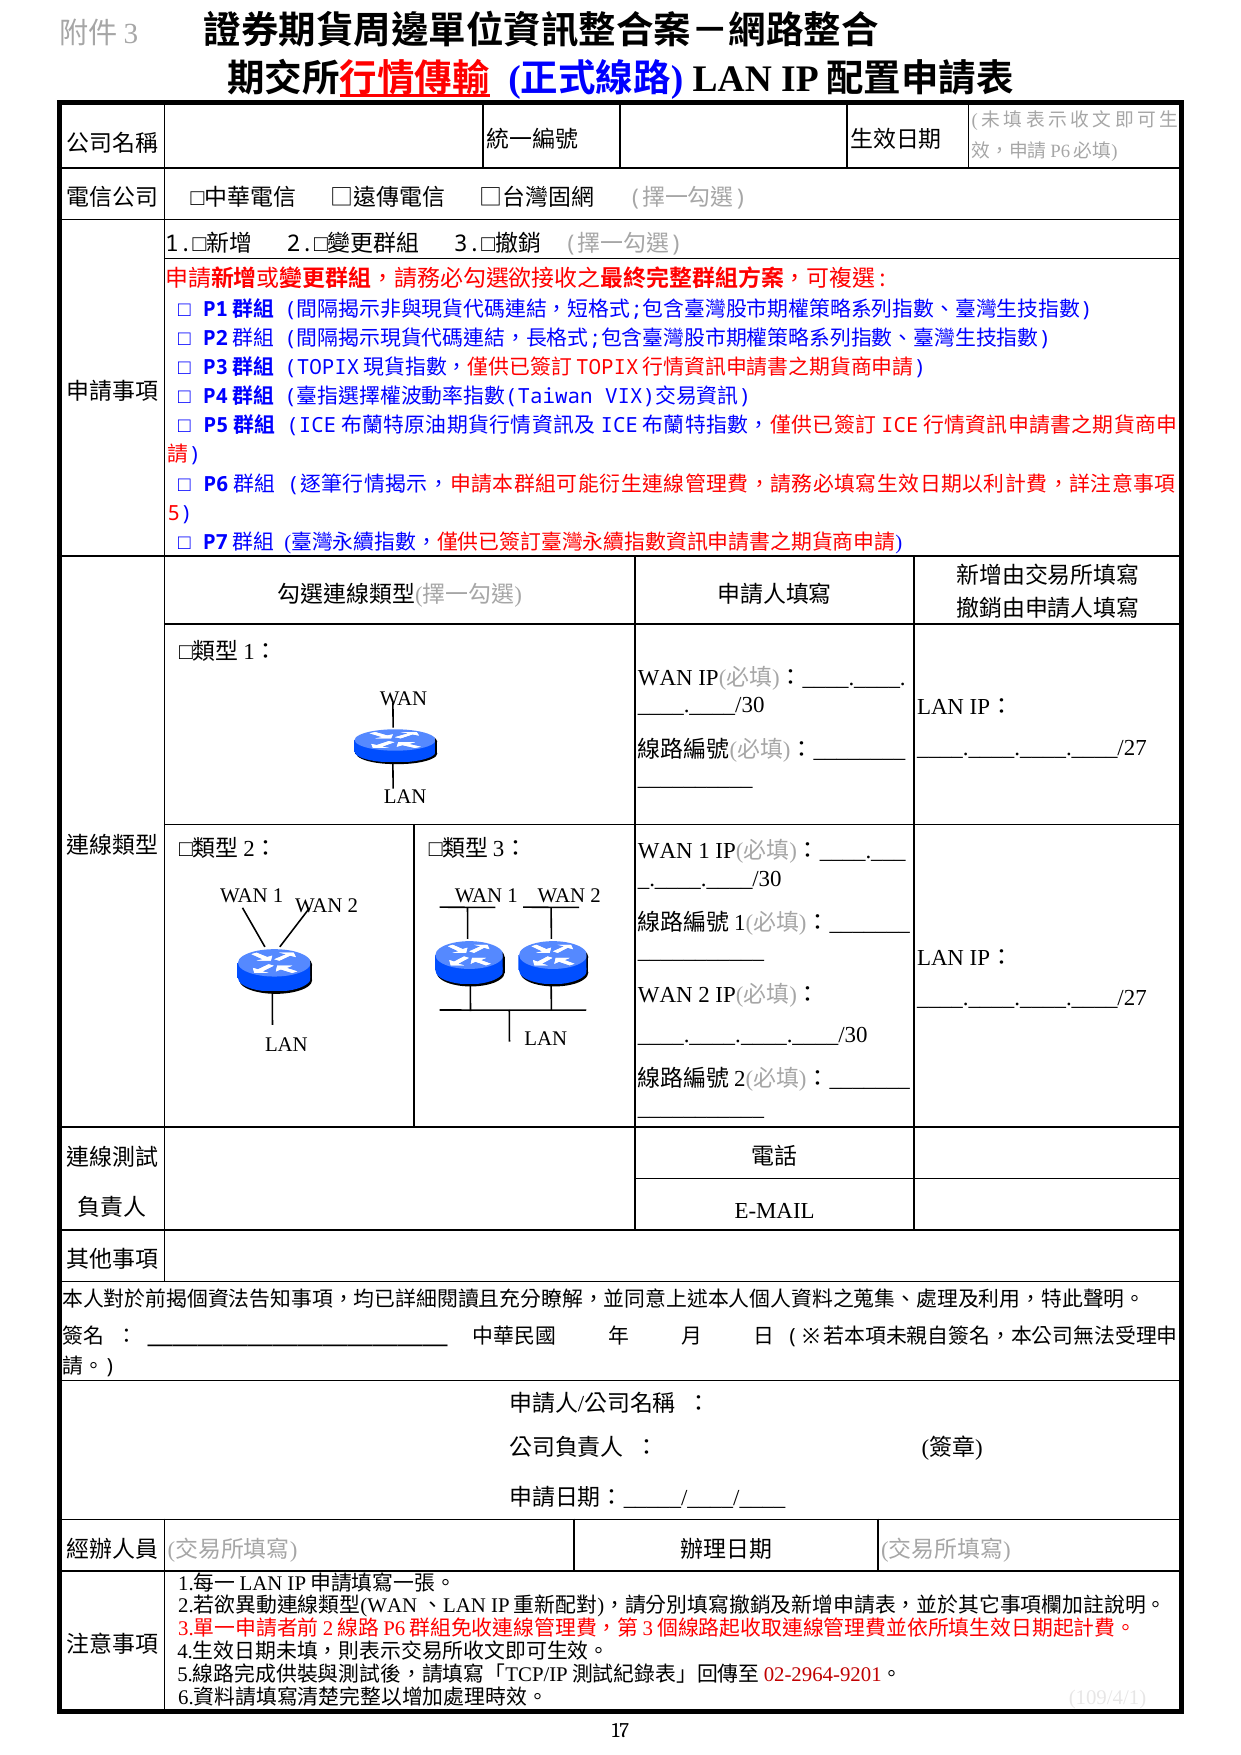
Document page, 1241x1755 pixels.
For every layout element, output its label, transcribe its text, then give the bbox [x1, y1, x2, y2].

table_cell □類型1： [165, 625, 634, 824]
table_header 統一編號 [484, 105, 619, 167]
table_cell 連線類型 [62, 557, 164, 1126]
table_header 生效日期 [848, 105, 968, 167]
table_cell 連線測試 負責人 [62, 1128, 164, 1229]
table_cell 申請人填寫 [636, 557, 913, 623]
table_cell 1.□新增 2.□變更群組 3.□撤銷 (擇一勾選) [165, 220, 1179, 258]
table_cell 電話 [636, 1128, 913, 1178]
table_header 公司名稱 [62, 105, 164, 167]
table_cell [165, 1231, 1179, 1281]
table_cell E-MAIL [636, 1179, 913, 1229]
table_cell 申請新增或變更群組，請務必勾選欲接收之最終完整群組方案，可複選: □ P1群組 (間隔揭示非與現貨代碼連結，短格式;包含臺灣股市期權策略系列指數、臺灣生技指數) □ P2群組 (間隔揭示現貨代碼連結，長格式;包含臺灣股市期權策略系列指數、臺灣生技指數) □ P3群組 (TOPIX現貨指數，僅供已簽訂TOPIX行情資訊申請書之期貨商申請) □ P4群組 (臺指選擇權波動率指數(Taiwan VIX)交易資訊) □ P5群組 (ICE布蘭特原油期貨行情資訊及ICE布蘭特指數，僅供已簽訂ICE行情資訊申請書之期貨商申請) □ P6群組 (逐筆行情揭示，申請本群組可能衍生連線管理費，請務必填寫生效日期以利計費，詳注意事項5) □ P7群組 (臺灣永續指數，僅供已簽訂臺灣永續指數資訊申請書之期貨商申請) [165, 259, 1179, 555]
table_header [165, 105, 482, 167]
table_cell 注意事項 [62, 1572, 164, 1709]
table_cell □類型2： [165, 825, 413, 1126]
table_header [621, 105, 846, 167]
table_cell (交易所填寫) [165, 1520, 573, 1570]
table_cell LAN IP： ____.____.____.____/27 [915, 825, 1179, 1126]
table_cell 本人對於前揭個資法告知事項，均已詳細閱讀且充分瞭解，並同意上述本人個人資料之蒐集、處理及利用，特此聲明。 簽名­­­­­­­­­ ： ________________________ 中華民國 年 月 日 (※若本項未親自簽名，本公司無法受理申請。) [62, 1282, 1179, 1379]
table_cell [915, 1128, 1179, 1178]
table_cell [165, 1128, 634, 1229]
table_cell □中華電信 □遠傳電信 □台灣固網 (擇一勾選) [165, 169, 1179, 219]
table_cell 其他事項 [62, 1231, 164, 1281]
table_cell 新增由交易所填寫 撤銷由申請人填寫 [915, 557, 1179, 623]
table_cell □類型3： [415, 825, 634, 1126]
table_cell [915, 1179, 1179, 1229]
table_cell 申請人/公司名稱 ： 公司負責人 ： (簽章) 申請日期：_____/____/____ [62, 1381, 1179, 1518]
table_cell (交易所填寫) [879, 1520, 1179, 1570]
table_cell 申請事項 [62, 220, 164, 555]
table_cell 電信公司 [62, 169, 164, 219]
table_cell 勾選連線類型(擇一勾選) [165, 557, 634, 623]
table_cell LAN IP： ____.____.____.____/27 [915, 625, 1179, 824]
text 附件3 證券期貨周邊單位資訊整合案－網路整合 [59, 0, 1181, 54]
table_header (未填表示收文即可生效，申請P6必填) [969, 105, 1179, 167]
table_cell WAN IP(必填)：____.____.____.____/30 線路編號(必填)：__________________ [636, 625, 913, 824]
table_cell 經辦人員 [62, 1520, 164, 1570]
table_cell WAN 1 IP(必填)：____.____.____.____/30 線路編號1(必填)：__________________ WAN 2 IP(必填)： ____.____.____.____/30 線路編號2(必填)：__________________ [636, 825, 913, 1126]
table_cell 1.每一LAN IP申請填寫一張。 2.若欲異動連線類型(WAN 、LAN IP重新配對)，請分別填寫撤銷及新增申請表，並於其它事項欄加註說明。 3.單一申請者前2線路P6群組免收連線管理費，第3個線路起收取連線管理費並依所填生效日期起計費。 4.生效日期未填，則表示交易所收文即可生效。 5.線路完成供裝與測試後，請填寫「TCP/IP測試紀錄表」回傳至02-2964-9201。 6.資料請填寫清楚完整以增加處理時效。 (109/4/1) [165, 1572, 1179, 1709]
text 期交所行情傳輸 (正式線路) LAN IP配置申請表 [59, 54, 1181, 100]
table_cell 辦理日期 [575, 1520, 877, 1570]
